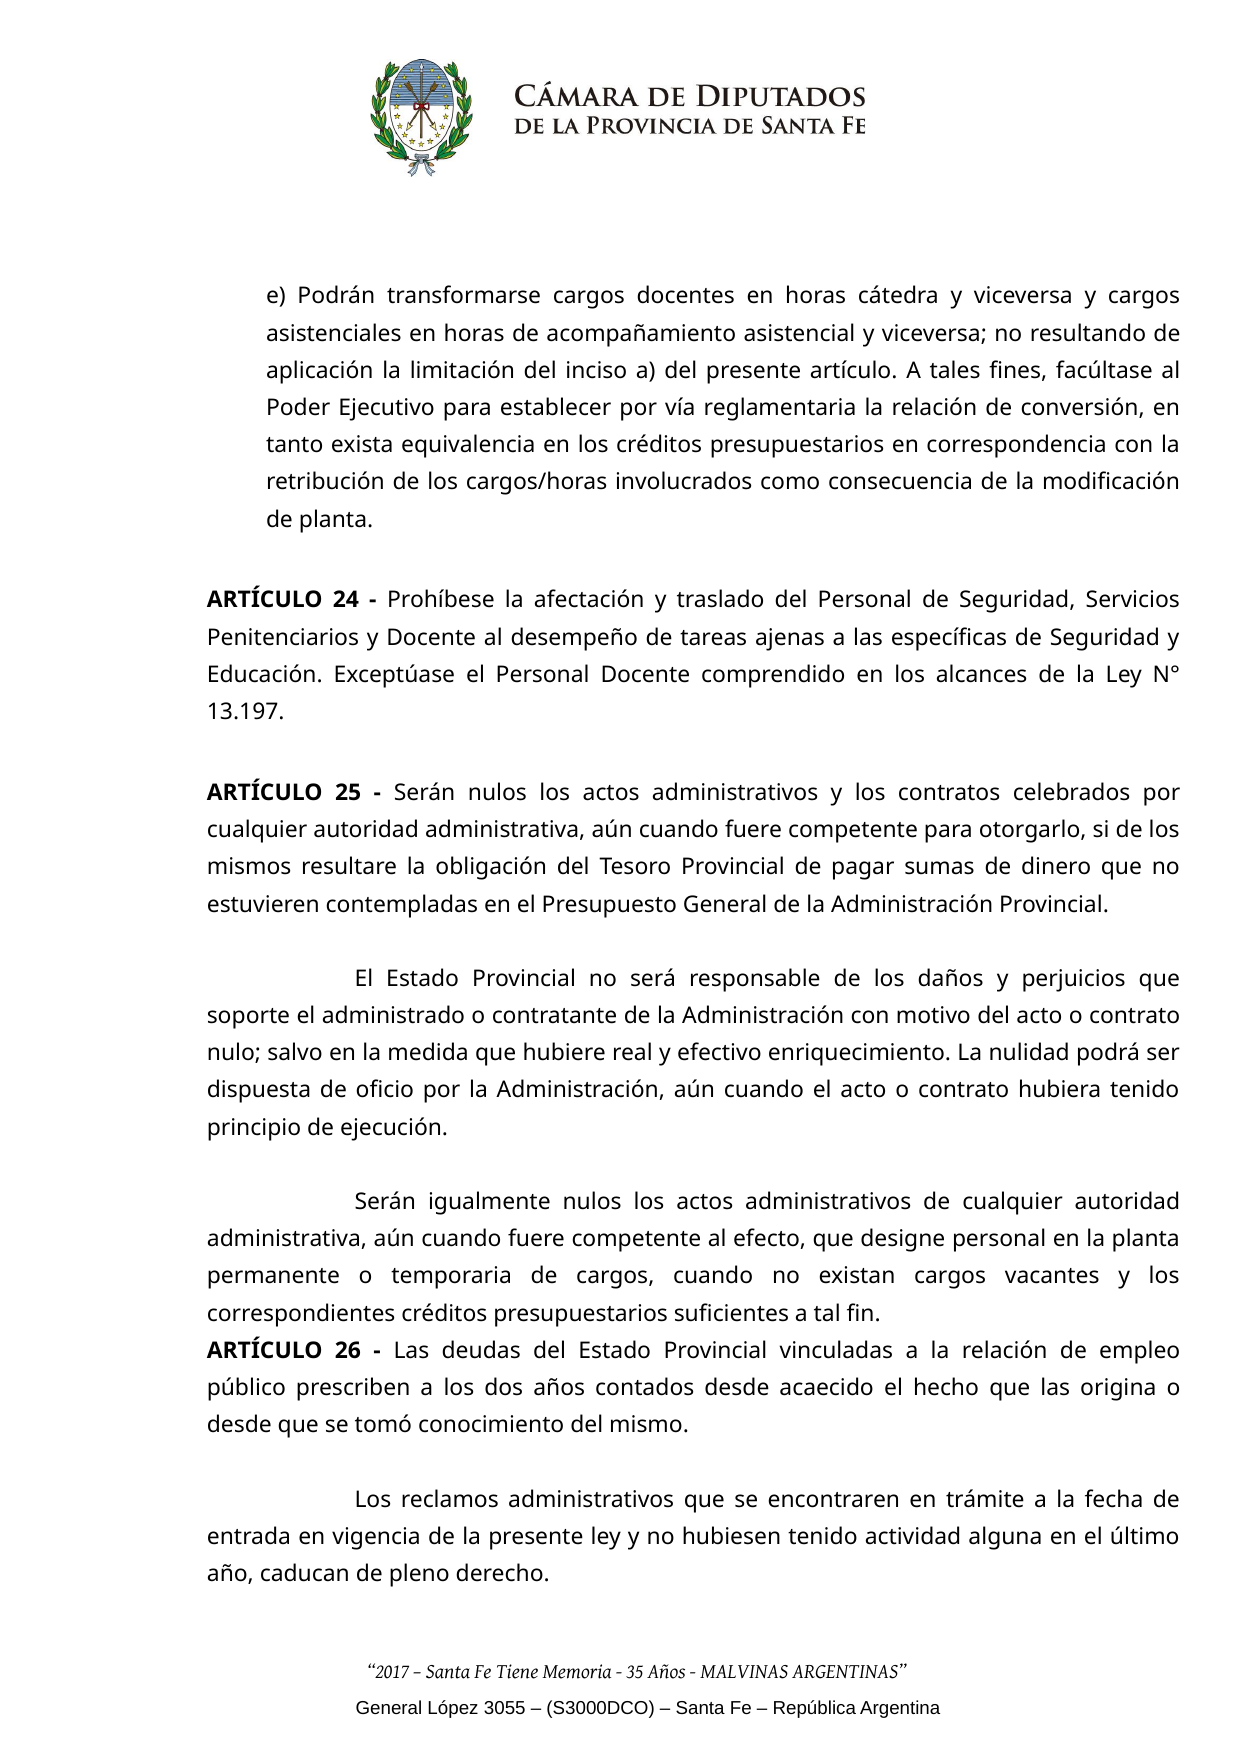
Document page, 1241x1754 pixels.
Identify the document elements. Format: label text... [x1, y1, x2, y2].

text ARTÍCULO 26 - Las deudas del Estado Provincial vinculadas a la relación de empleo público prescriben a los dos años contados desde acaecido el hecho que las origina o desde que se tomó conocimiento del mismo. [207, 1334, 1181, 1439]
text Los reclamos administrativos que se encontraren en trámite a la fecha de entrada en vigencia de la presente ley y no hubiesen tenido actividad alguna en el último año, caducan de pleno derecho. [207, 1482, 1181, 1588]
text El Estado Provincial no será responsable de los daños y perjuicios que soporte el administrado o contratante de la Administración con motivo del acto o contrato nulo; salvo en la medida que hubiere real y efectivo enriquecimiento. La nulidad podrá ser dispuesta de oficio por la Administración, aún cuando el acto o contrato hubiera tenido principio de ejecución. [207, 962, 1181, 1142]
text Serán igualmente nulos los actos administrativos de cualquier autoridad administrativa, aún cuando fuere competente al efecto, que designe personal en la planta permanente o temporaria de cargos, cuando no existan cargos vacantes y los correspondientes créditos presupuestarios suficientes a tal fin. [207, 1185, 1181, 1328]
picture [370, 59, 866, 181]
text e) Podrán transformarse cargos docentes en horas cátedra y viceversa y cargos asistenciales en horas de acompañamiento asistencial y viceversa; no resultando de aplicación la limitación del inciso a) del presente artículo. A tales fines, facúltase al Poder Ejecutivo para establecer por vía reglamentaria la relación de conversión, en tanto exista equivalencia en los créditos presupuestarios en correspondencia con la retribución de los cargos/horas involucrados como consecuencia de la modificación de planta. [266, 279, 1181, 534]
text ARTÍCULO 25 - Serán nulos los actos administrativos y los contratos celebrados por cualquier autoridad administrativa, aún cuando fuere competente para otorgarlo, si de los mismos resultare la obligación del Tesoro Provincial de pagar sumas de dinero que no estuvieren contempladas en el Presupuesto General de la Administración Provincial. [207, 776, 1181, 919]
text ARTÍCULO 24 - Prohíbese la afectación y traslado del Personal de Seguridad, Servicios Penitenciarios y Docente al desempeño de tareas ajenas a las específicas de Seguridad y Educación. Exceptúase el Personal Docente comprendido en los alcances de la Ley N° 13.197. [207, 583, 1181, 726]
